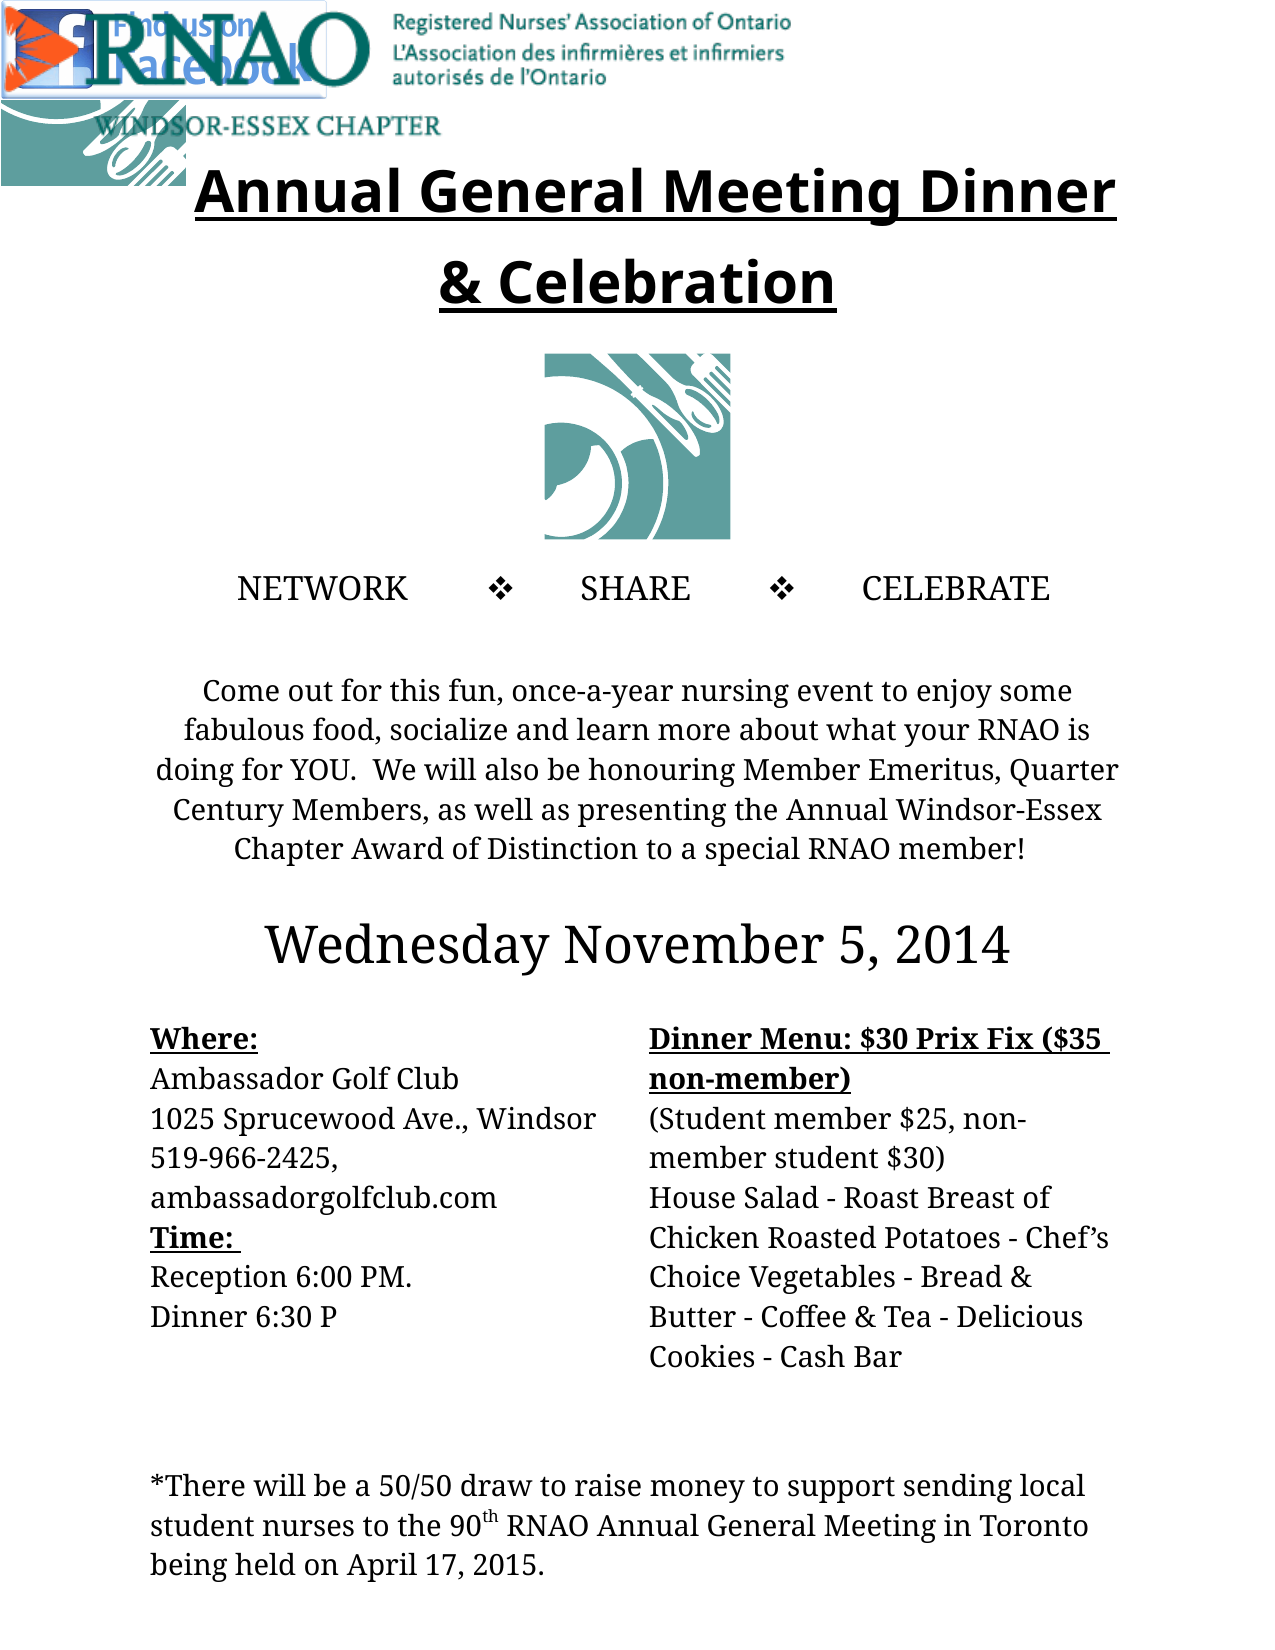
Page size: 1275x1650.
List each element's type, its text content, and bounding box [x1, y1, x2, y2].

picture [0, 0, 797, 141]
table_header CELEBRATE [741, 565, 1088, 610]
text Come out for this fun, once-a-year nursing event to enjoy some fabulous food, socialize and learn more about what your RNAO is doing for YOU. We will also be honouring Member Emeritus, Quarter Century Members, as well as presenting the Annual Windsor-Essex Chapter Award of Distinction to a special RNAO member! [150, 670, 1125, 868]
text Wednesday November 5, 2014 [150, 868, 1125, 979]
text Annual General Meeting Dinner & Celebration [150, 150, 1125, 321]
table_header SHARE [459, 565, 741, 610]
table_header NETWORK [150, 565, 459, 610]
table_header Where: Ambassador Golf Club 1025 Sprucewood Ave., Windsor 519-966-2425, ambassadorgolfclub.com Time: Reception 6:00 PM. Dinner 6:30 P [139, 1019, 637, 1416]
table_header Dinner Menu: $30 Prix Fix ($35 non-member) (Student member $25, non-member student $30) House Salad - Roast Breast of Chicken Roasted Potatoes - Chef’s Choice Vegetables - Bread & Butter - Coffee & Tea - Delicious Cookies - Cash Bar [638, 1019, 1136, 1416]
